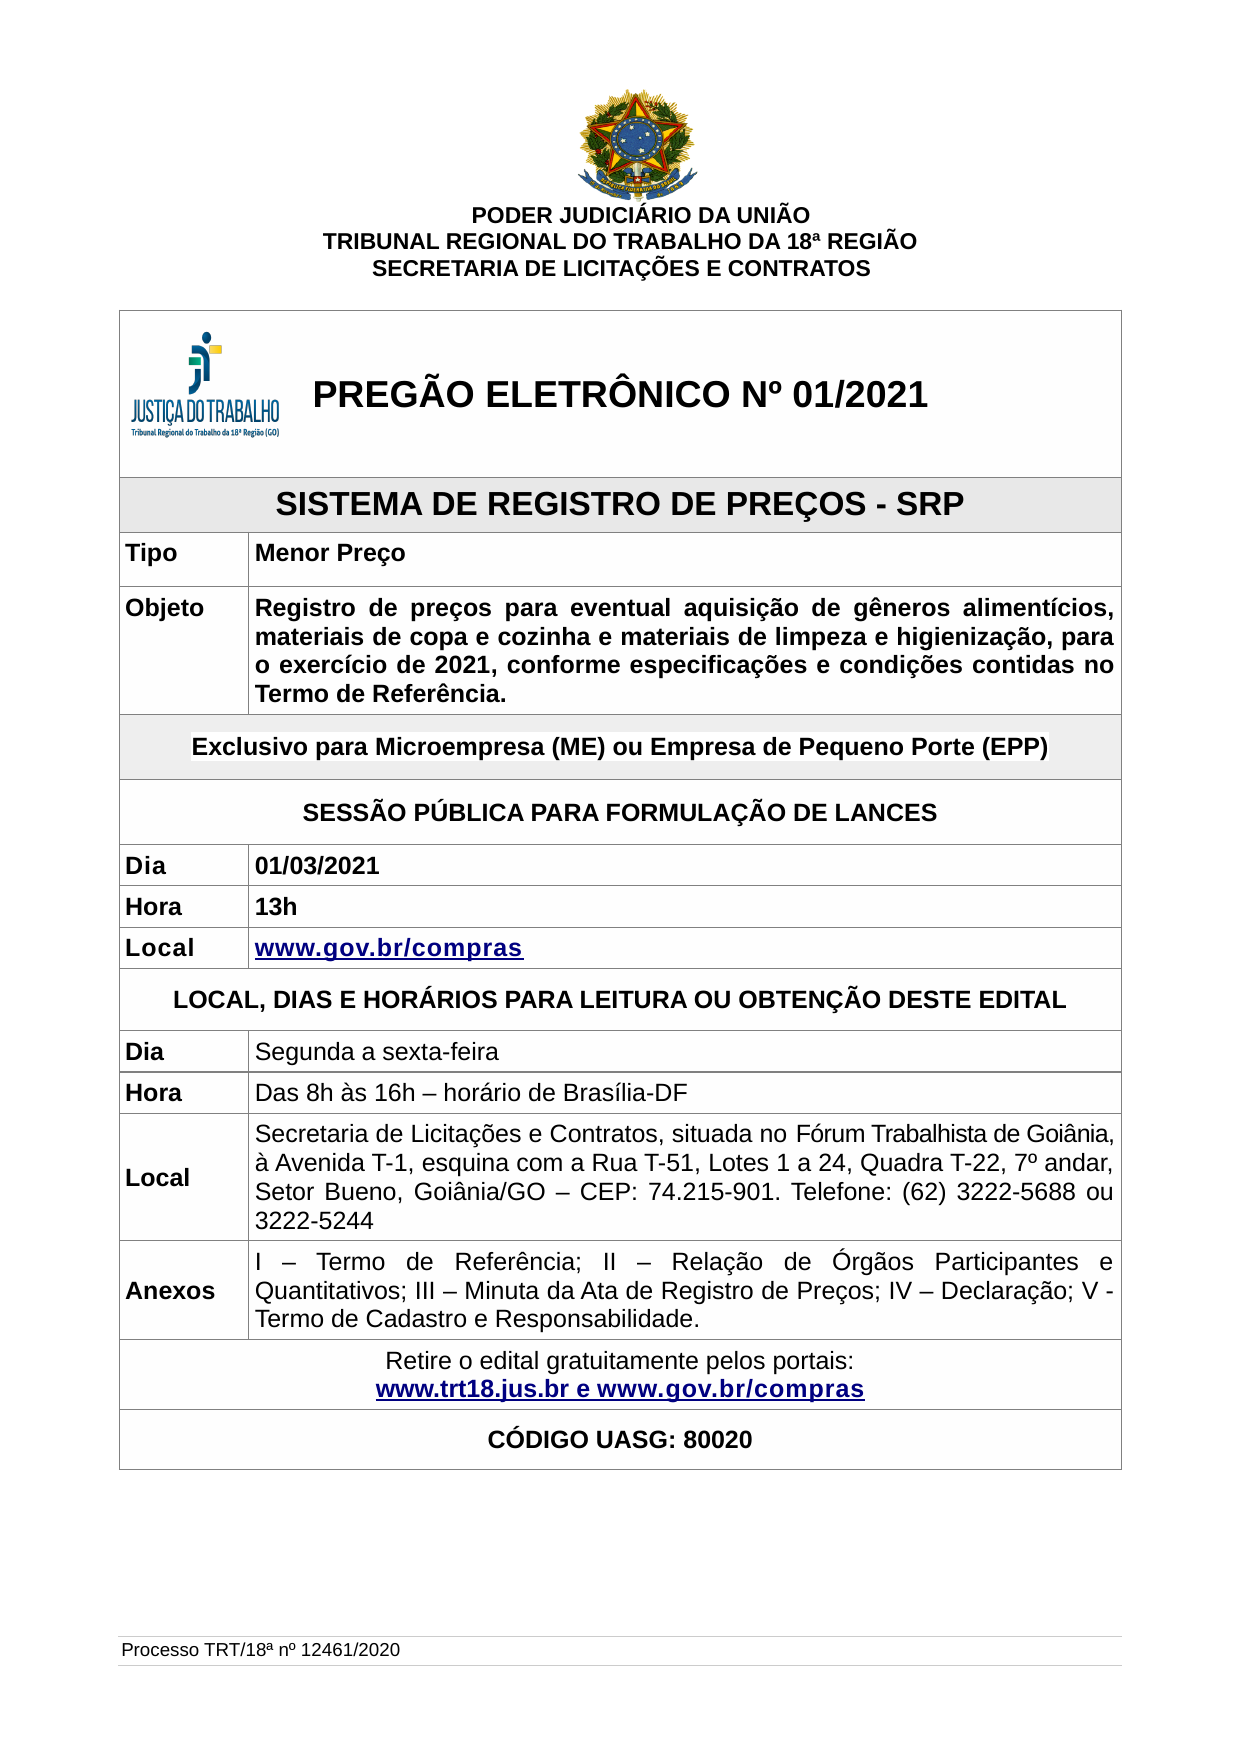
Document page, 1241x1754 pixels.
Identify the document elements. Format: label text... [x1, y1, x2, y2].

table_cell LOCAL, DIAS E HORÁRIOS PARA LEITURA OU OBTENÇÃO DESTE EDITAL [120, 969, 1121, 1030]
table_cell www.gov.br/compras [249, 928, 1121, 968]
table_cell Exclusivo para Microempresa (ME) ou Empresa de Pequeno Porte (EPP) [120, 715, 1121, 779]
table_header PREGÃO ELETRÔNICO Nº 01/2021 [120, 311, 1121, 477]
table_cell Segunda a sexta-feira [249, 1031, 1121, 1071]
table_cell Tipo [120, 533, 248, 586]
table_cell SISTEMA DE REGISTRO DE PREÇOS - SRP [120, 478, 1121, 532]
table_cell Registro de preços para eventual aquisição de gêneros alimentícios, materiais de copa e cozinha e materiais de limpeza e higienização, para o exercício de 2021, conforme especificações e condições contidas no Termo de Referência. [249, 587, 1121, 713]
table_cell Retire o edital gratuitamente pelos portais: www.trt18.jus.br e www.gov.br/compras [120, 1340, 1121, 1409]
table_cell Secretaria de Licitações e Contratos, situada no Fórum Trabalhista de Goiânia, à Avenida T-1, esquina com a Rua T-51, Lotes 1 a 24, Quadra T-22, 7º andar, Setor Bueno, Goiânia/GO – CEP: 74.215-901. Telefone: (62) 3222-5688 ou 3222-5244 [249, 1114, 1121, 1240]
text TRIBUNAL REGIONAL DO TRABALHO DA 18ª REGIÃO [116, 228, 1124, 254]
table_cell Local [120, 1114, 248, 1240]
table_cell Dia [120, 845, 248, 885]
table_cell Dia [120, 1031, 248, 1071]
table_cell Das 8h às 16h – horário de Brasília-DF [249, 1073, 1121, 1113]
table_cell 13h [249, 886, 1121, 927]
table_cell SESSÃO PÚBLICA PARA FORMULAÇÃO DE LANCES [120, 780, 1121, 844]
table_cell Local [120, 928, 248, 968]
table_cell CÓDIGO UASG: 80020 [120, 1410, 1121, 1469]
table_cell Anexos [120, 1241, 248, 1339]
text SECRETARIA DE LICITAÇÕES E CONTRATOS [118, 254, 1124, 281]
table_cell Hora [120, 1073, 248, 1113]
table_cell I – Termo de Referência; II – Relação de Órgãos Participantes e Quantitativos; III – Minuta da Ata de Registro de Preços; IV – Declaração; V - Termo de Cadastro e Responsabilidade. [249, 1241, 1121, 1339]
table_cell Menor Preço [249, 533, 1121, 586]
table_cell Objeto [120, 587, 248, 713]
text PODER JUDICIÁRIO DA UNIÃO [160, 202, 1122, 228]
table_cell 01/03/2021 [249, 845, 1121, 885]
table_cell Hora [120, 886, 248, 927]
picture [127, 328, 283, 441]
